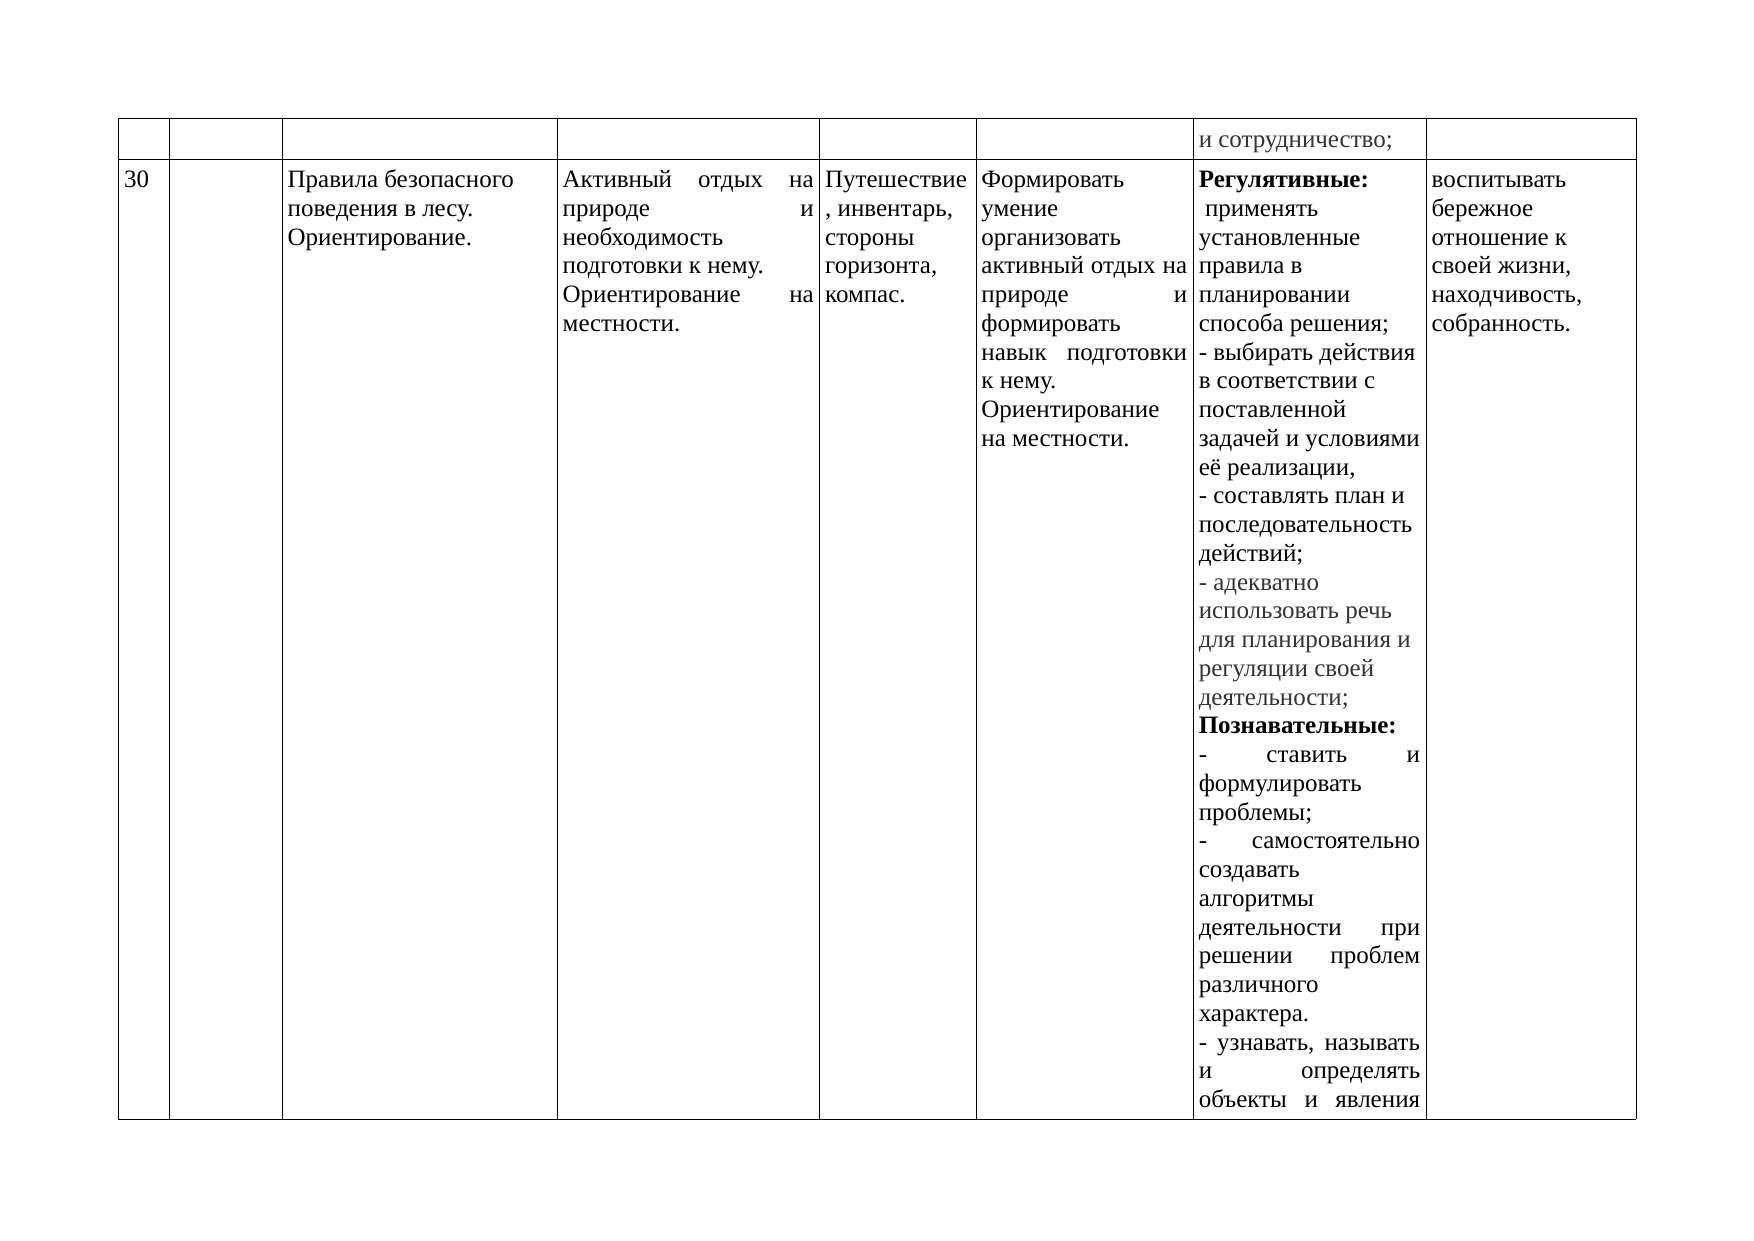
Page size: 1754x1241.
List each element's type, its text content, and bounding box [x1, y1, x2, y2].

table_cell [170, 160, 282, 1119]
table_cell [977, 119, 1193, 158]
table_cell [283, 119, 557, 158]
table_cell [1427, 119, 1636, 158]
table_cell [170, 119, 282, 158]
table_cell [119, 119, 169, 158]
table_cell Правила безопасного поведения в лесу. Ориентирование. [283, 160, 557, 1119]
table_cell [820, 119, 976, 158]
table_cell воспитывать бережное отношение к своей жизни, находчивость, собранность. [1427, 160, 1636, 1119]
table_cell Регулятивные: применять установленные правила в планировании способа решения; - выбирать действия в соответствии с поставленной задачей и условиями её реализации, - составлять план и последовательность действий; - адекватно использовать речь для планирования и регуляции своей деятельности; Познавательные: - ставить и формулировать проблемы; - самостоятельно создавать алгоритмы деятельности при решении проблем различного характера. - узнавать, называть и определять объекты и явления [1194, 160, 1426, 1119]
table_cell Формировать умение организовать активный отдых на природе и формировать навык подготовки к нему. Ориентирование на местности. [977, 160, 1193, 1119]
table_cell Активный отдых на природе и необходимость подготовки к нему. Ориентирование на местности. [558, 160, 819, 1119]
table_cell 30 [119, 160, 169, 1119]
table_cell Путешествие, инвентарь, стороны горизонта, компас. [820, 160, 976, 1119]
table_cell и сотрудничество; [1194, 119, 1426, 158]
table_cell [558, 119, 819, 158]
